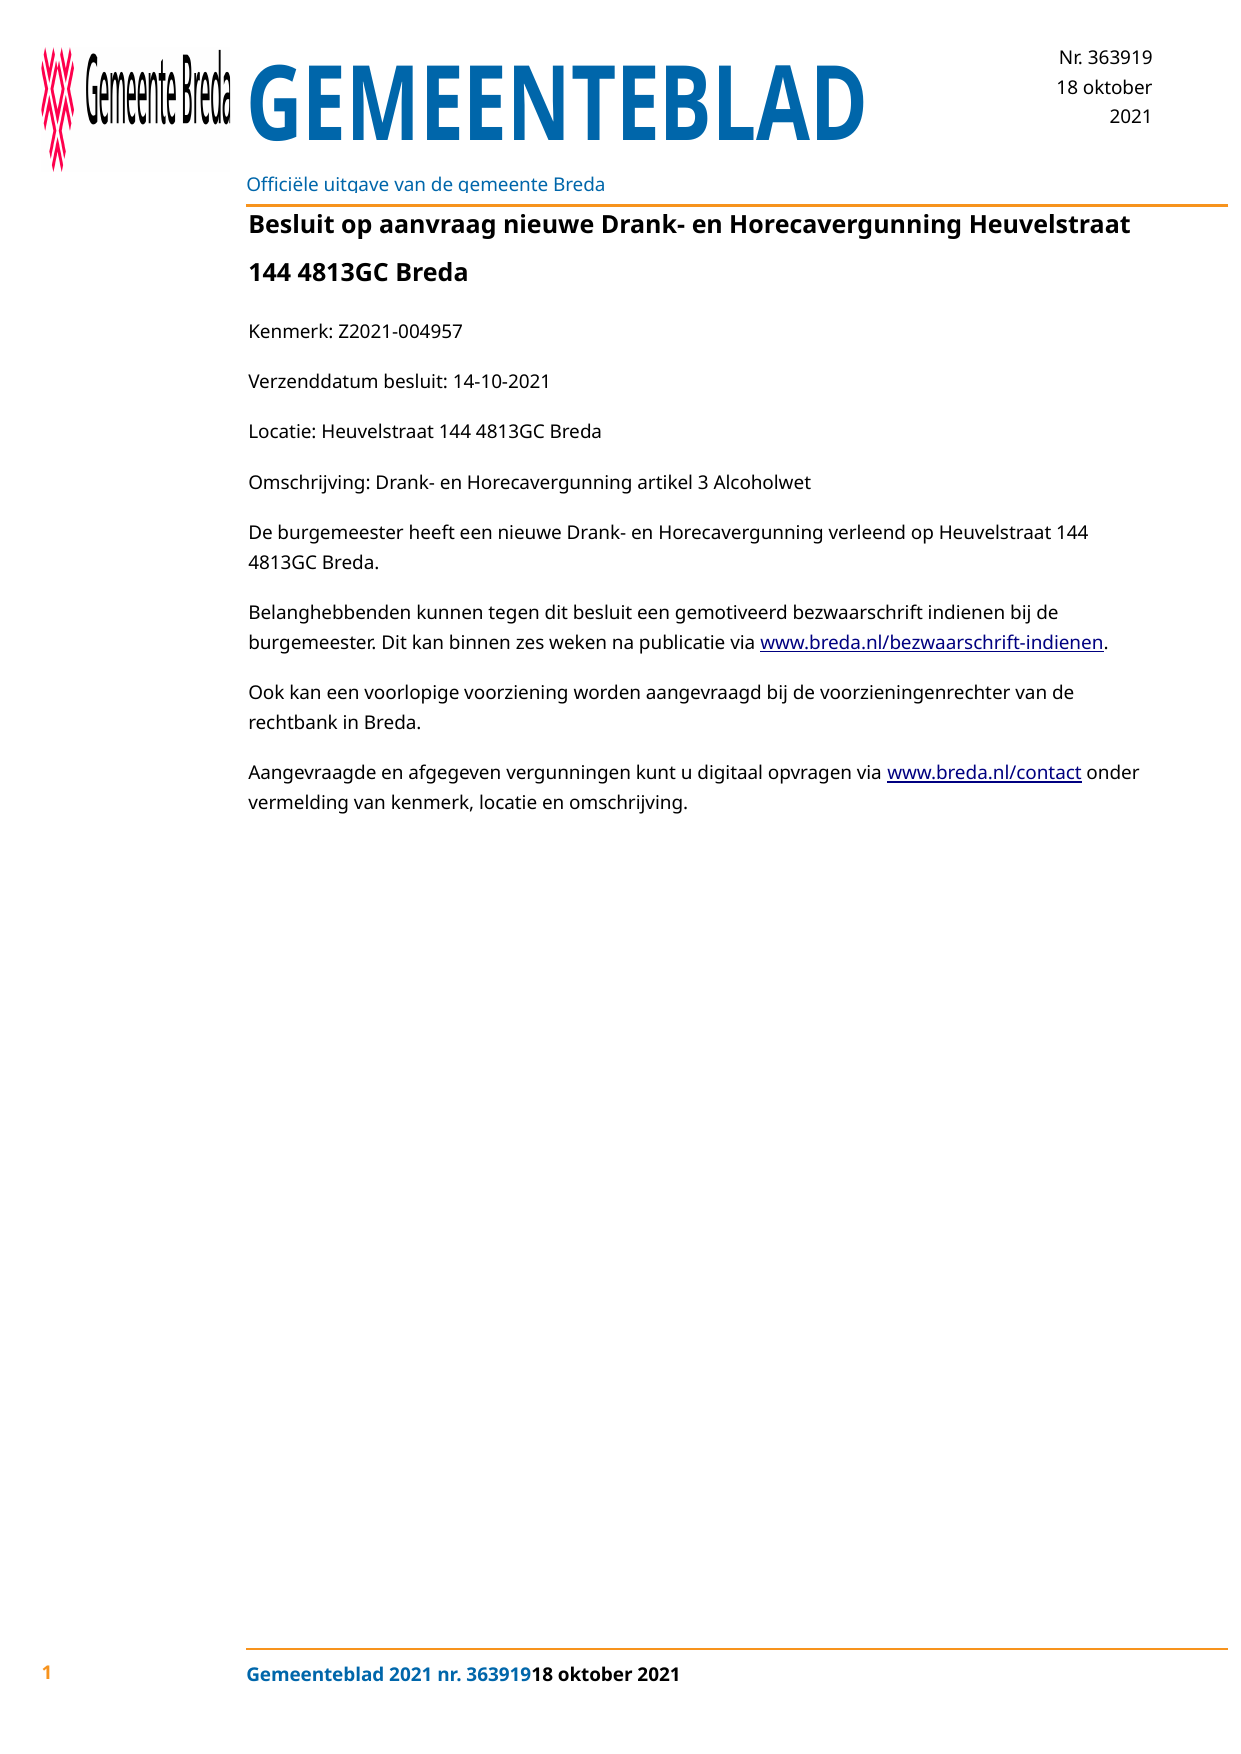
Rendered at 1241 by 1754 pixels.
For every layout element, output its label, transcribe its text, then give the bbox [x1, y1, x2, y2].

text Aangevraagde en afgegeven vergunningen kunt u digitaal opvragen via www.breda.nl/contact onder vermelding van kenmerk, locatie en omschrijving. [248, 759, 1152, 815]
text Locatie: Heuvelstraat 144 4813GC Breda [248, 419, 1152, 444]
text De burgemeester heeft een nieuwe Drank- en Horecavergunning verleend op Heuvelstraat 144 4813GC Breda. [248, 519, 1152, 575]
text Ook kan een voorlopige voorziening worden aangevraagd bij de voorzieningenrechter van de rechtbank in Breda. [248, 679, 1152, 735]
text Kenmerk: Z2021-004957 [248, 318, 1152, 344]
picture [41, 47, 231, 172]
text Omschrijving: Drank- en Horecavergunning artikel 3 Alcoholwet [248, 469, 1152, 495]
text Belanghebbenden kunnen tegen dit besluit een gemotiveerd bezwaarschrift indienen bij de burgemeester. Dit kan binnen zes weken na publicatie via www.breda.nl/bezwaarschrift-indienen. [248, 599, 1152, 655]
text Verzenddatum besluit: 14-10-2021 [248, 368, 1152, 394]
text Besluit op aanvraag nieuwe Drank- en Horecavergunning Heuvelstraat 144 4813GC Breda [248, 207, 1152, 288]
